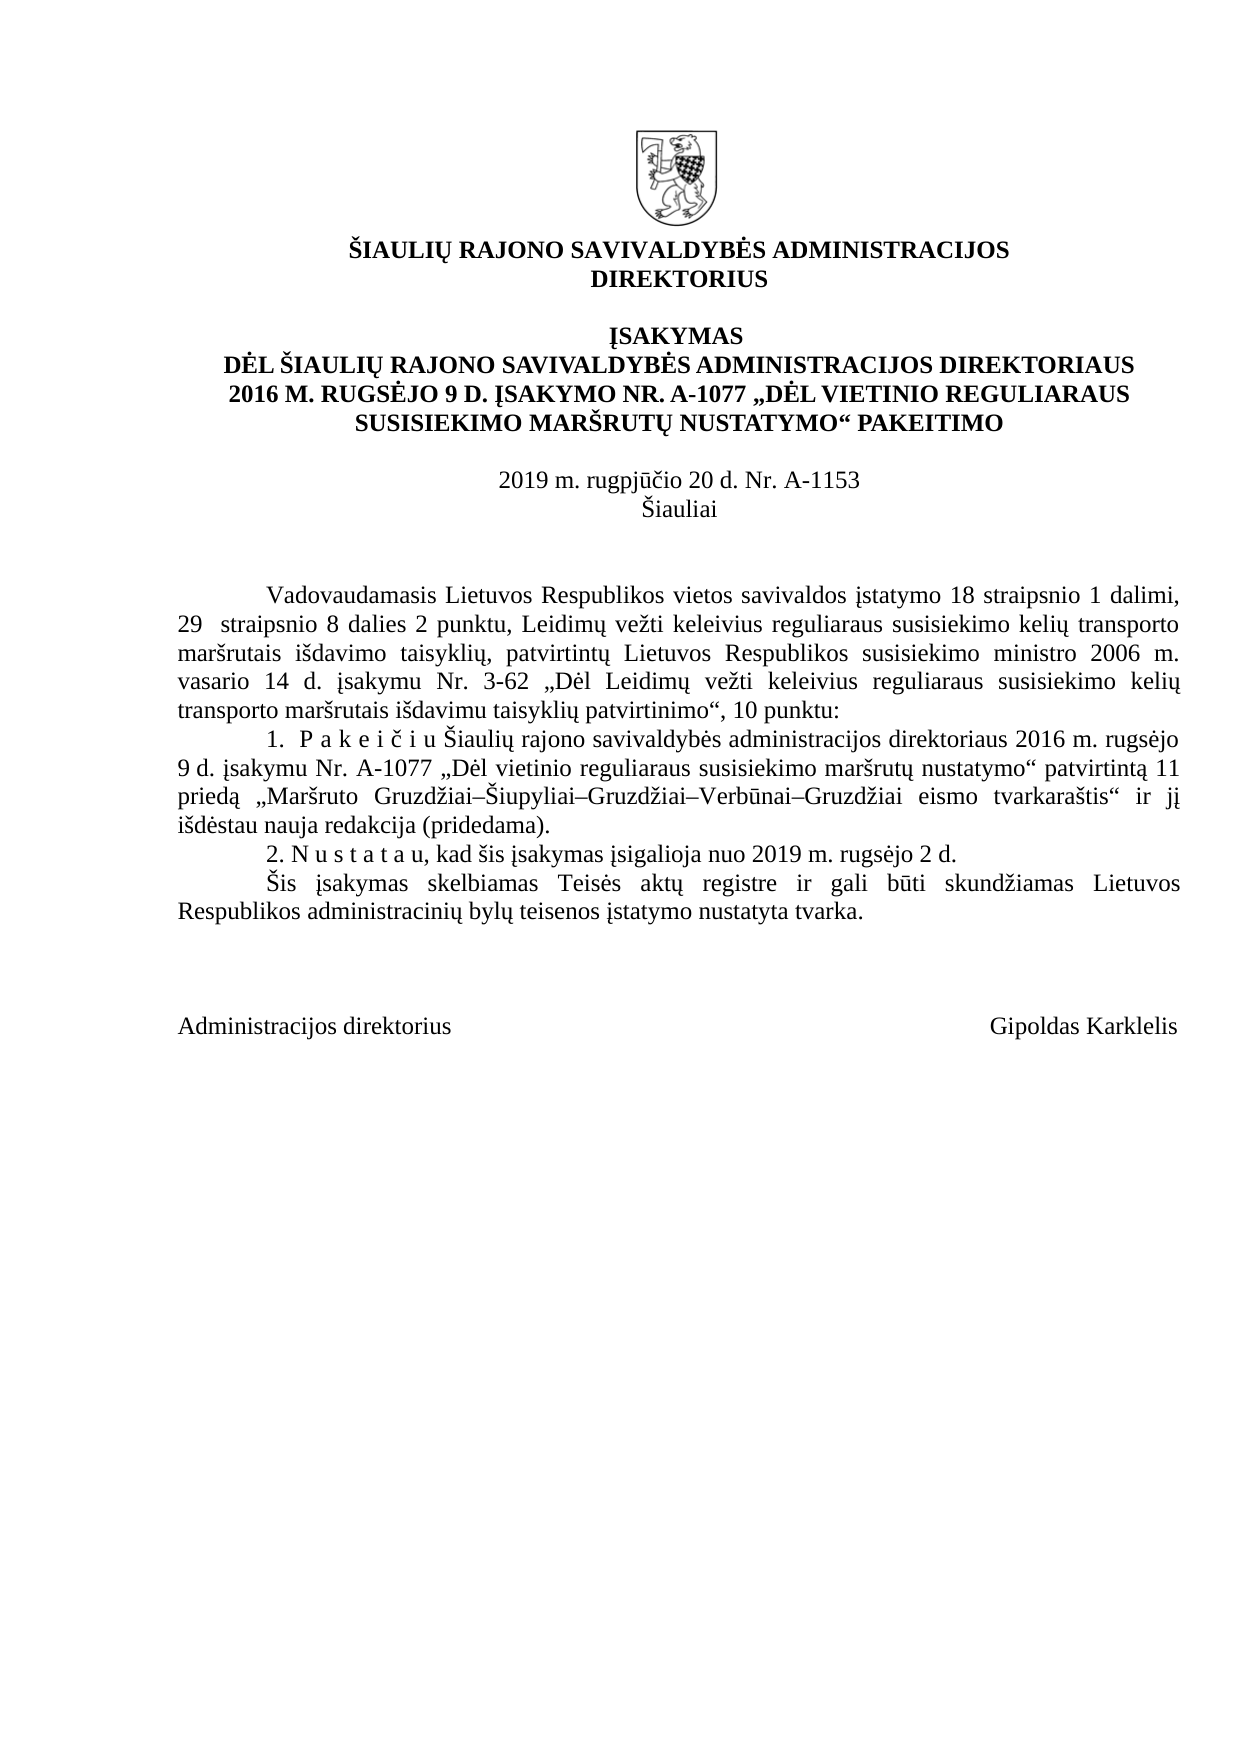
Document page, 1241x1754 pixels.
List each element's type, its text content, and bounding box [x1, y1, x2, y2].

text 2019 m. rugpjūčio 20 d. Nr. A-1153 [177, 465, 1181, 494]
text Administracijos direktorius Gipoldas Karklelis [177, 1011, 1181, 1040]
text ĮSAKYMAS [177, 321, 1181, 350]
text Šis įsakymas skelbiamas Teisės aktų registre ir gali būti skundžiamas Lietuvos Respublikos administracinių bylų teisenos įstatymo nustatyta tvarka. [177, 868, 1181, 925]
text Vadovaudamasis Lietuvos Respublikos vietos savivaldos įstatymo 18 straipsnio 1 dalimi, 29 straipsnio 8 dalies 2 punktu, Leidimų vežti keleivius reguliaraus susisiekimo kelių transporto maršrutais išdavimo taisyklių, patvirtintų Lietuvos Respublikos susisiekimo ministro 2006 m. vasario 14 d. įsakymu Nr. 3-62 „Dėl Leidimų vežti keleivius reguliaraus susisiekimo kelių transporto maršrutais išdavimu taisyklių patvirtinimo“, 10 punktu: [177, 580, 1181, 724]
text DĖL ŠIAULIŲ RAJONO SAVIVALDYBĖS ADMINISTRACIJOS DIREKTORIAUS 2016 M. RUGSĖJO 9 D. ĮSAKYMO NR. A-1077 „DĖL VIETINIO REGULIARAUS SUSISIEKIMO MARŠRUTŲ NUSTATYMO“ PAKEITIMO [177, 350, 1181, 436]
text ŠIAULIŲ RAJONO SAVIVALDYBĖS ADMINISTRACIJOS [177, 235, 1181, 264]
text Šiauliai [177, 494, 1181, 523]
text 2. N u s t a t a u, kad šis įsakymas įsigalioja nuo 2019 m. rugsėjo 2 d. [177, 839, 1181, 868]
text DIREKTORIUS [177, 264, 1181, 293]
text 1. P a k e i č i u Šiaulių rajono savivaldybės administracijos direktoriaus 2016 m. rugsėjo 9 d. įsakymu Nr. A-1077 „Dėl vietinio reguliaraus susisiekimo maršrutų nustatymo“ patvirtintą 11 priedą „Maršruto Gruzdžiai–Šiupyliai–Gruzdžiai–Verbūnai–Gruzdžiai eismo tvarkaraštis“ ir jį išdėstau nauja redakcija (pridedama). [177, 724, 1181, 839]
